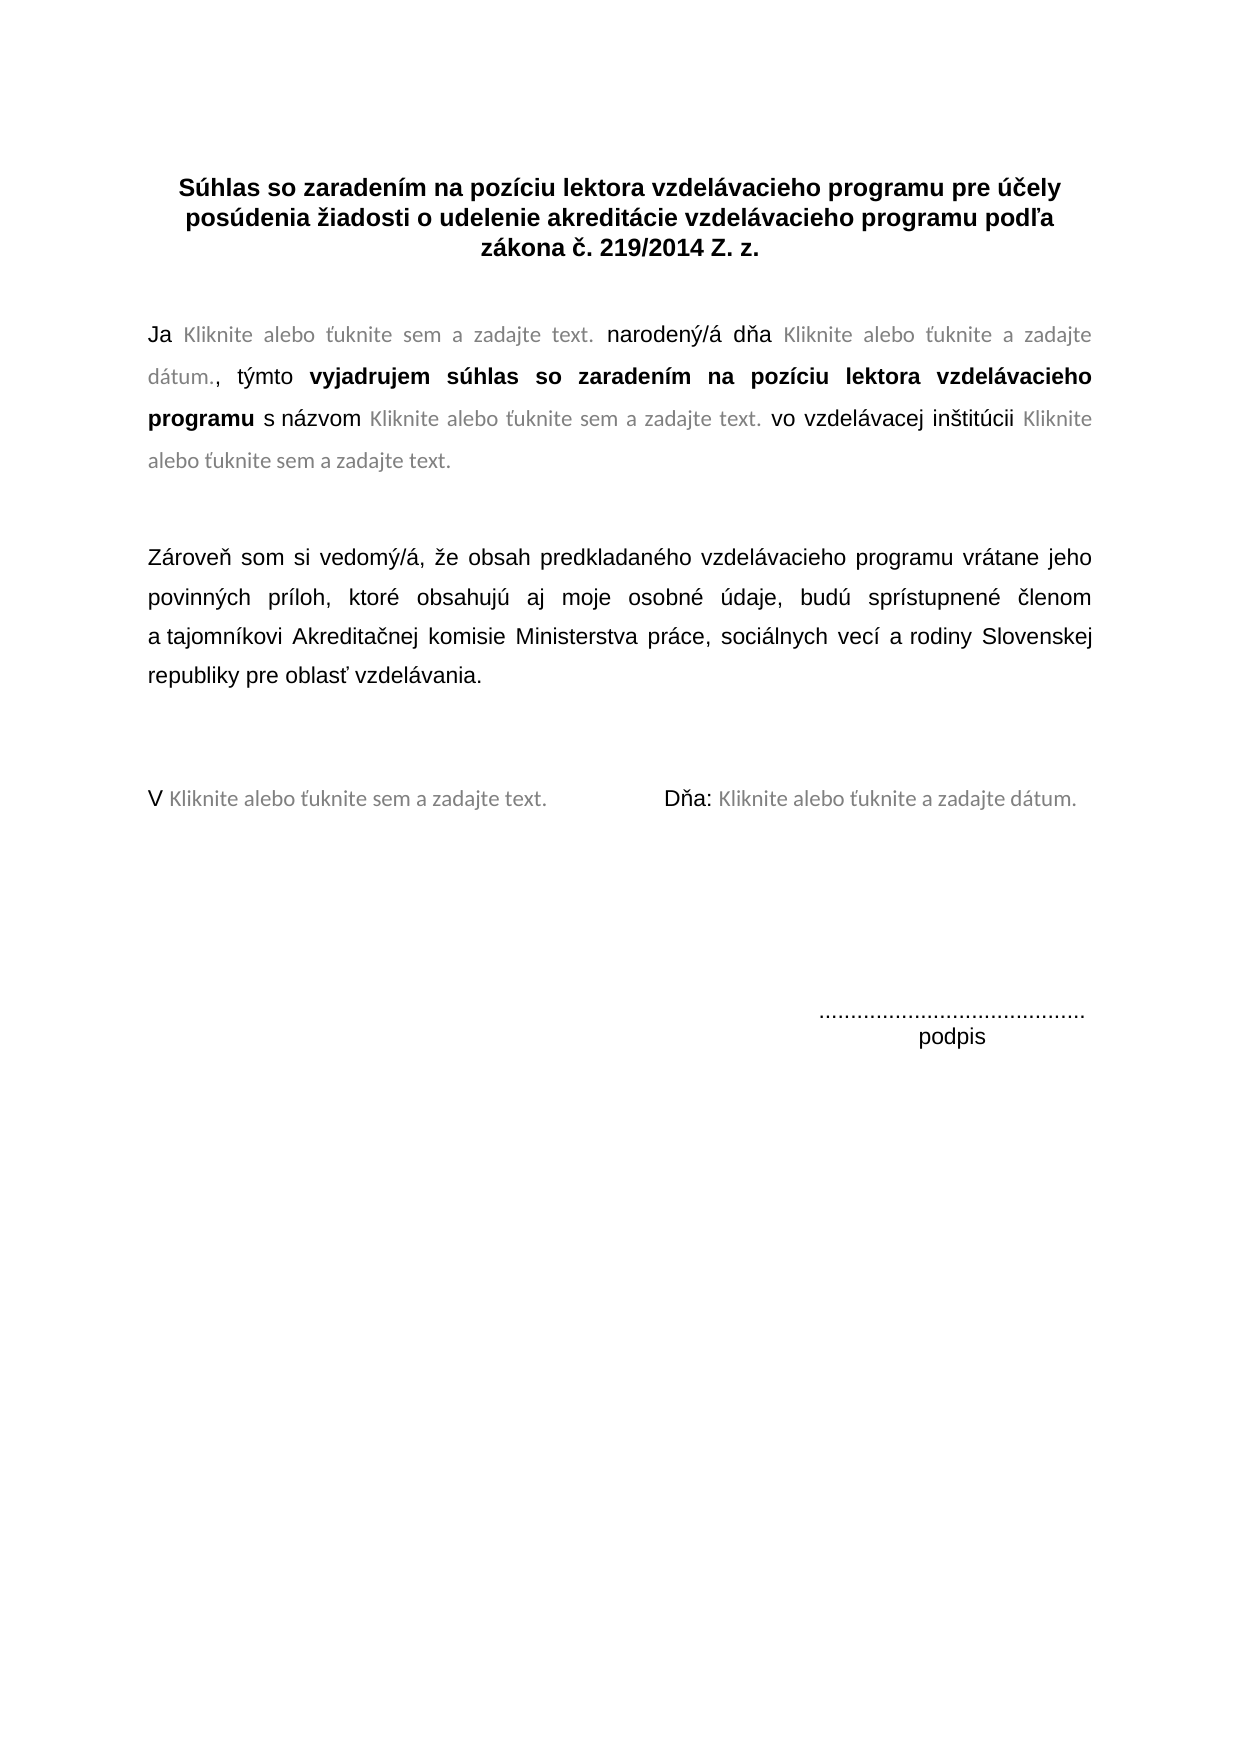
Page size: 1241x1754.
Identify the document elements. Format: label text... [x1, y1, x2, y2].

text podpis [738, 1023, 1093, 1050]
text .......................................... [738, 997, 1093, 1023]
subtitle Súhlas so zaradením na pozíciu lektora vzdelávacieho programu pre účely posúdenia žiadosti o udelenie akreditácie vzdelávacieho programu podľa zákona č. 219/2014 Z. z. [148, 173, 1093, 262]
text V Kliknite alebo ťuknite sem a zadajte text. Dňa: Kliknite alebo ťuknite a zadajte dátum. [148, 784, 1093, 839]
text Zároveň som si vedomý/á, že obsah predkladaného vzdelávacieho programu vrátane jeho povinných príloh, ktoré obsahujú aj moje osobné údaje, budú sprístupnené členom a tajomníkovi Akreditačnej komisie Ministerstva práce, sociálnych vecí a rodiny Slovenskej republiky pre oblasť vzdelávania. [148, 544, 1093, 689]
text Ja Kliknite alebo ťuknite sem a zadajte text. narodený/á dňa Kliknite alebo ťuknite a zadajte dátum., týmto vyjadrujem súhlas so zaradením na pozíciu lektora vzdelávacieho programu s názvom Kliknite alebo ťuknite sem a zadajte text. vo vzdelávacej inštitúcii Kliknite alebo ťuknite sem a zadajte text. [148, 320, 1093, 474]
